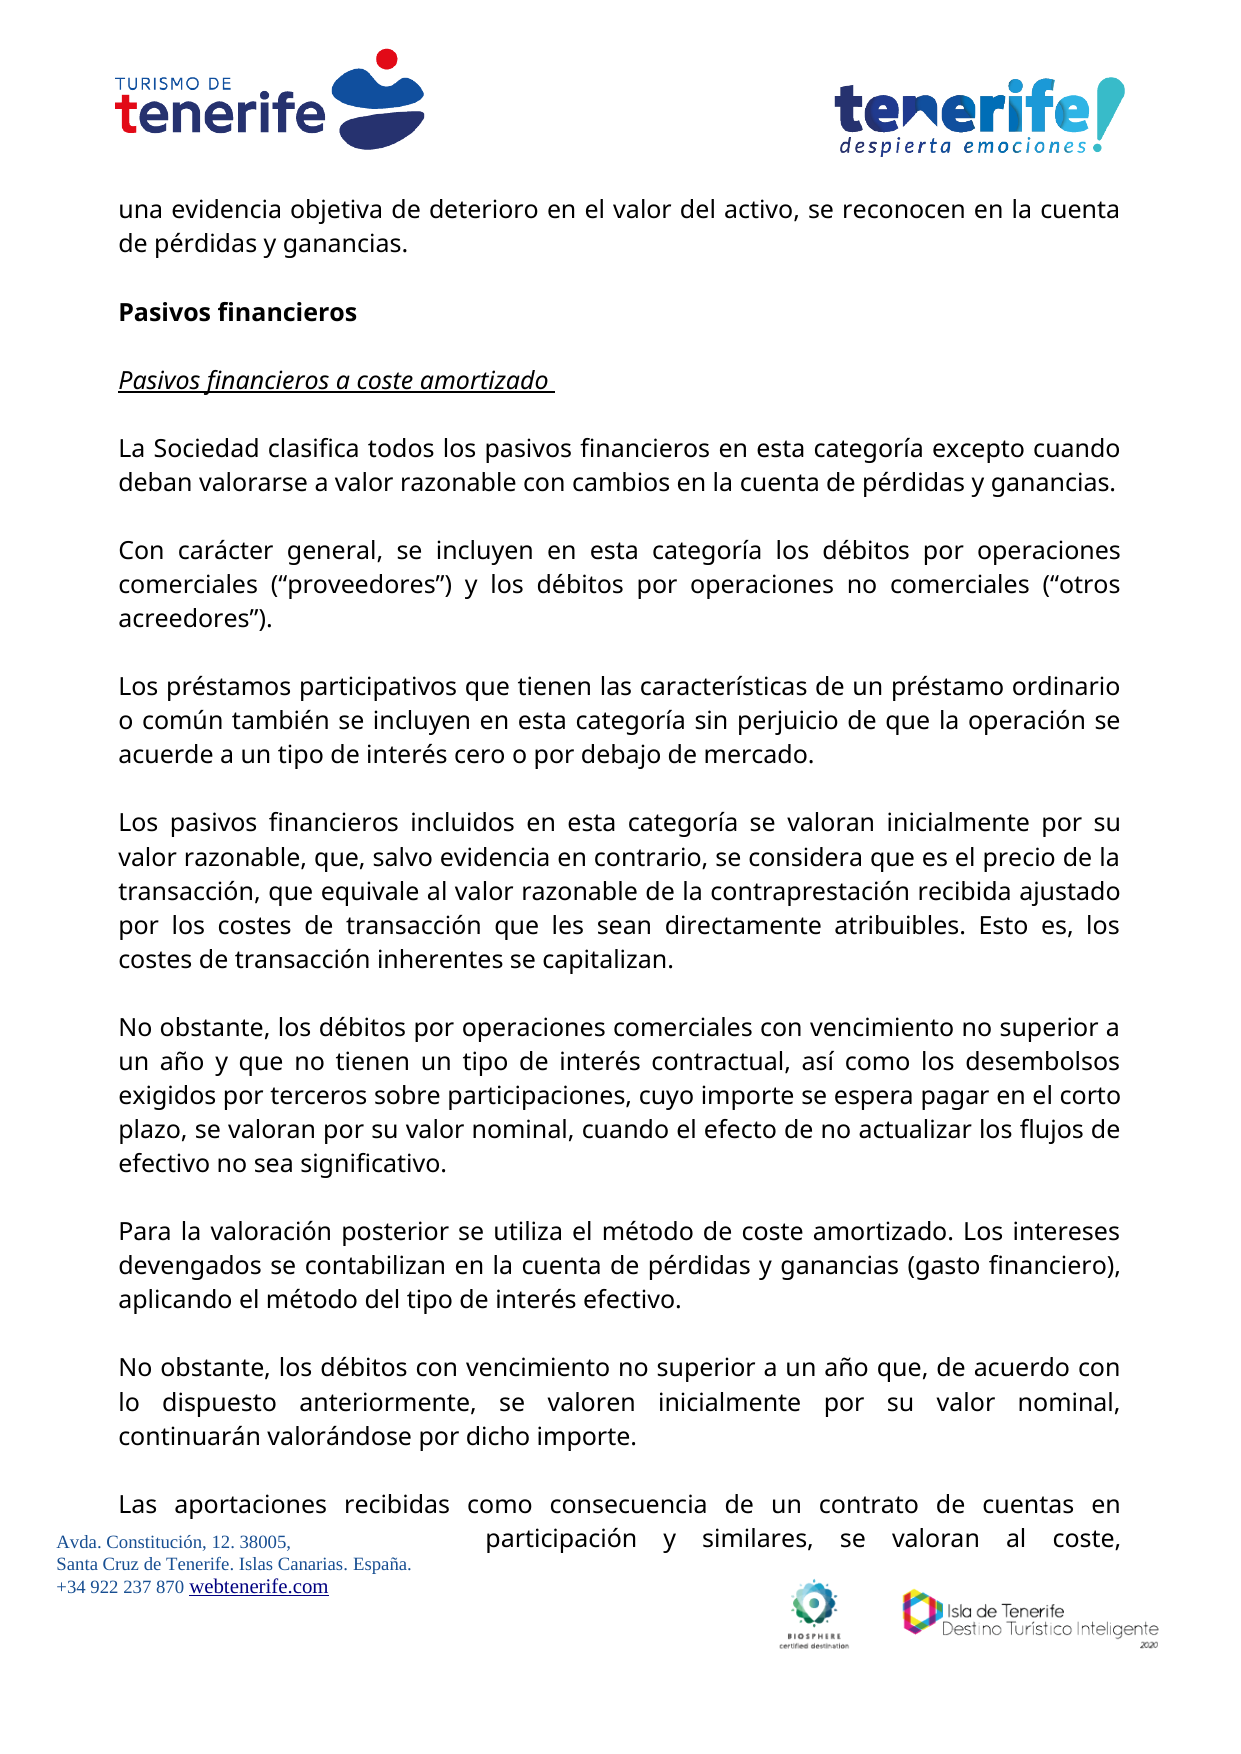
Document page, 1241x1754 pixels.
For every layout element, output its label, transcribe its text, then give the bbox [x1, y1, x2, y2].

text Para la valoración posterior se utiliza el método de coste amortizado. Los intereses devengados se contabilizan en la cuenta de pérdidas y ganancias (gasto financiero), aplicando el método del tipo de interés efectivo. [118, 1214, 1122, 1316]
text Los préstamos participativos que tienen las características de un préstamo ordinario o común también se incluyen en esta categoría sin perjuicio de que la operación se acuerde a un tipo de interés cero o por debajo de mercado. [118, 669, 1122, 771]
text Las aportaciones recibidas como consecuencia de un contrato de cuentas en participación y similares, se valoran al coste, incrementado o disminuido por el beneficio o la pérdida, respectivamente, que deba atribuirse a los partícipes no gestores. [118, 1486, 1122, 1554]
text No obstante, los débitos con vencimiento no superior a un año que, de acuerdo con lo dispuesto anteriormente, se valoren inicialmente por su valor nominal, continuarán valorándose por dicho importe. [118, 1350, 1122, 1452]
text Pasivos financieros a coste amortizado [118, 362, 1122, 396]
text La Sociedad clasifica todos los pasivos financieros en esta categoría excepto cuando deban valorarse a valor razonable con cambios en la cuenta de pérdidas y ganancias. [118, 430, 1122, 498]
text Pasivos financieros [118, 294, 1122, 328]
text Los pasivos financieros incluidos en esta categoría se valoran inicialmente por su valor razonable, que, salvo evidencia en contrario, se considera que es el precio de la transacción, que equivale al valor razonable de la contraprestación recibida ajustado por los costes de transacción que les sean directamente atribuibles. Esto es, los costes de transacción inherentes se capitalizan. [118, 805, 1122, 975]
text No obstante, los débitos por operaciones comerciales con vencimiento no superior a un año y que no tienen un tipo de interés contractual, así como los desembolsos exigidos por terceros sobre participaciones, cuyo importe se espera pagar en el corto plazo, se valoran por su valor nominal, cuando el efecto de no actualizar los flujos de efectivo no sea significativo. [118, 1009, 1122, 1180]
text En el caso de activos a valor razonable con cambio en patrimonio neto, las pérdidas acumuladas reconocidas en el patrimonio neto por disminución del valor razonable, siempre que exista una evidencia objetiva de deterioro en el valor del activo, se reconocen en la cuenta de pérdidas y ganancias. [118, 192, 1122, 260]
text Con carácter general, se incluyen en esta categoría los débitos por operaciones comerciales (“proveedores”) y los débitos por operaciones no comerciales (“otros acreedores”). [118, 533, 1122, 635]
